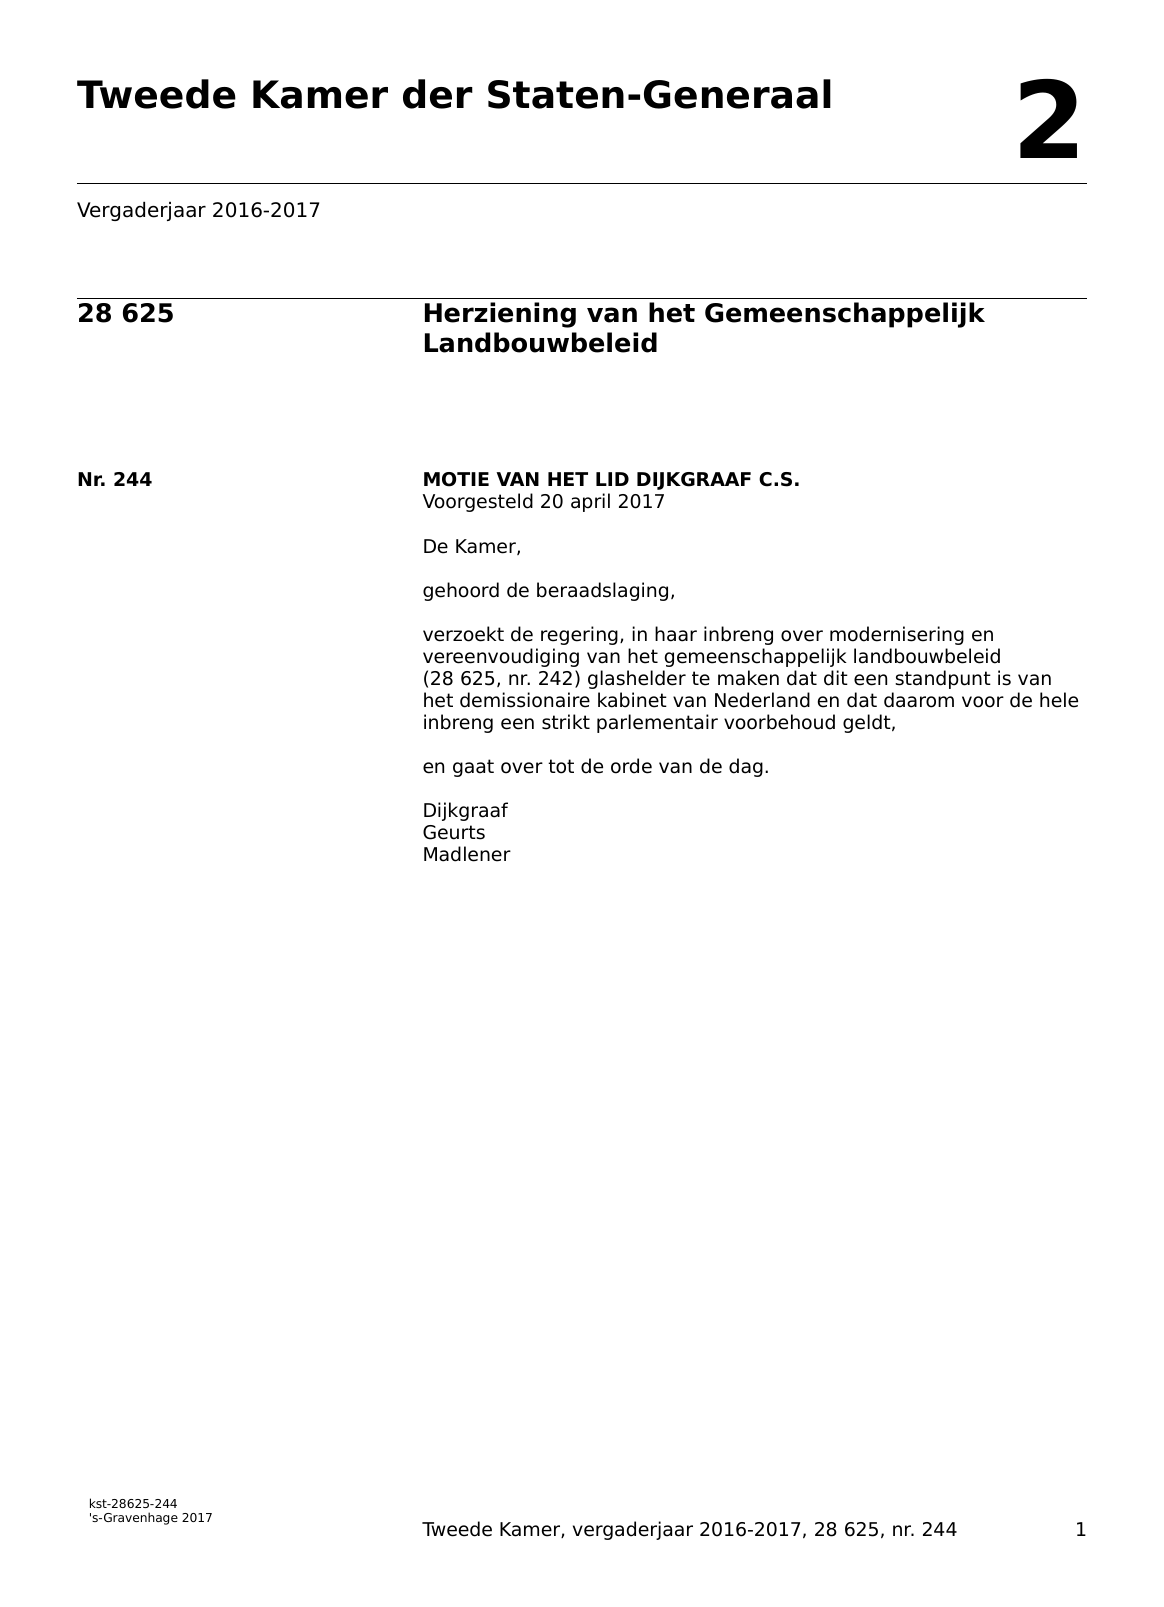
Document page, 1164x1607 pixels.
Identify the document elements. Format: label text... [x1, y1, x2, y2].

text Madlener [422, 844, 1087, 866]
table_header Tweede Kamer der Staten-Generaal [77, 59, 886, 183]
text kst-28625-244 [88, 1497, 323, 1511]
table_cell Vergaderjaar 2016-2017 [77, 184, 1087, 298]
text Geurts [422, 822, 1087, 844]
table_header 2 [886, 59, 1087, 183]
subtitle Nr. 244 MOTIE VAN HET LID DIJKGRAAF C.S. [77, 469, 1087, 491]
text Dijkgraaf [422, 800, 1087, 822]
text verzoekt de regering, in haar inbreng over modernisering en vereenvoudiging van het gemeenschappelijk landbouwbeleid (28 625, nr. 242) glashelder te maken dat dit een standpunt is van het demissionaire kabinet van Nederland en dat daarom voor de hele inbreng een strikt parlementair voorbehoud geldt, [422, 624, 1087, 734]
text en gaat over tot de orde van de dag. [422, 756, 1087, 778]
text gehoord de beraadslaging, [422, 580, 1087, 602]
subtitle 28 625 Herziening van het Gemeenschappelijk Landbouwbeleid [77, 299, 1087, 358]
text 's-Gravenhage 2017 [88, 1511, 323, 1525]
text De Kamer, [422, 536, 1087, 557]
text Voorgesteld 20 april 2017 [422, 491, 1087, 513]
